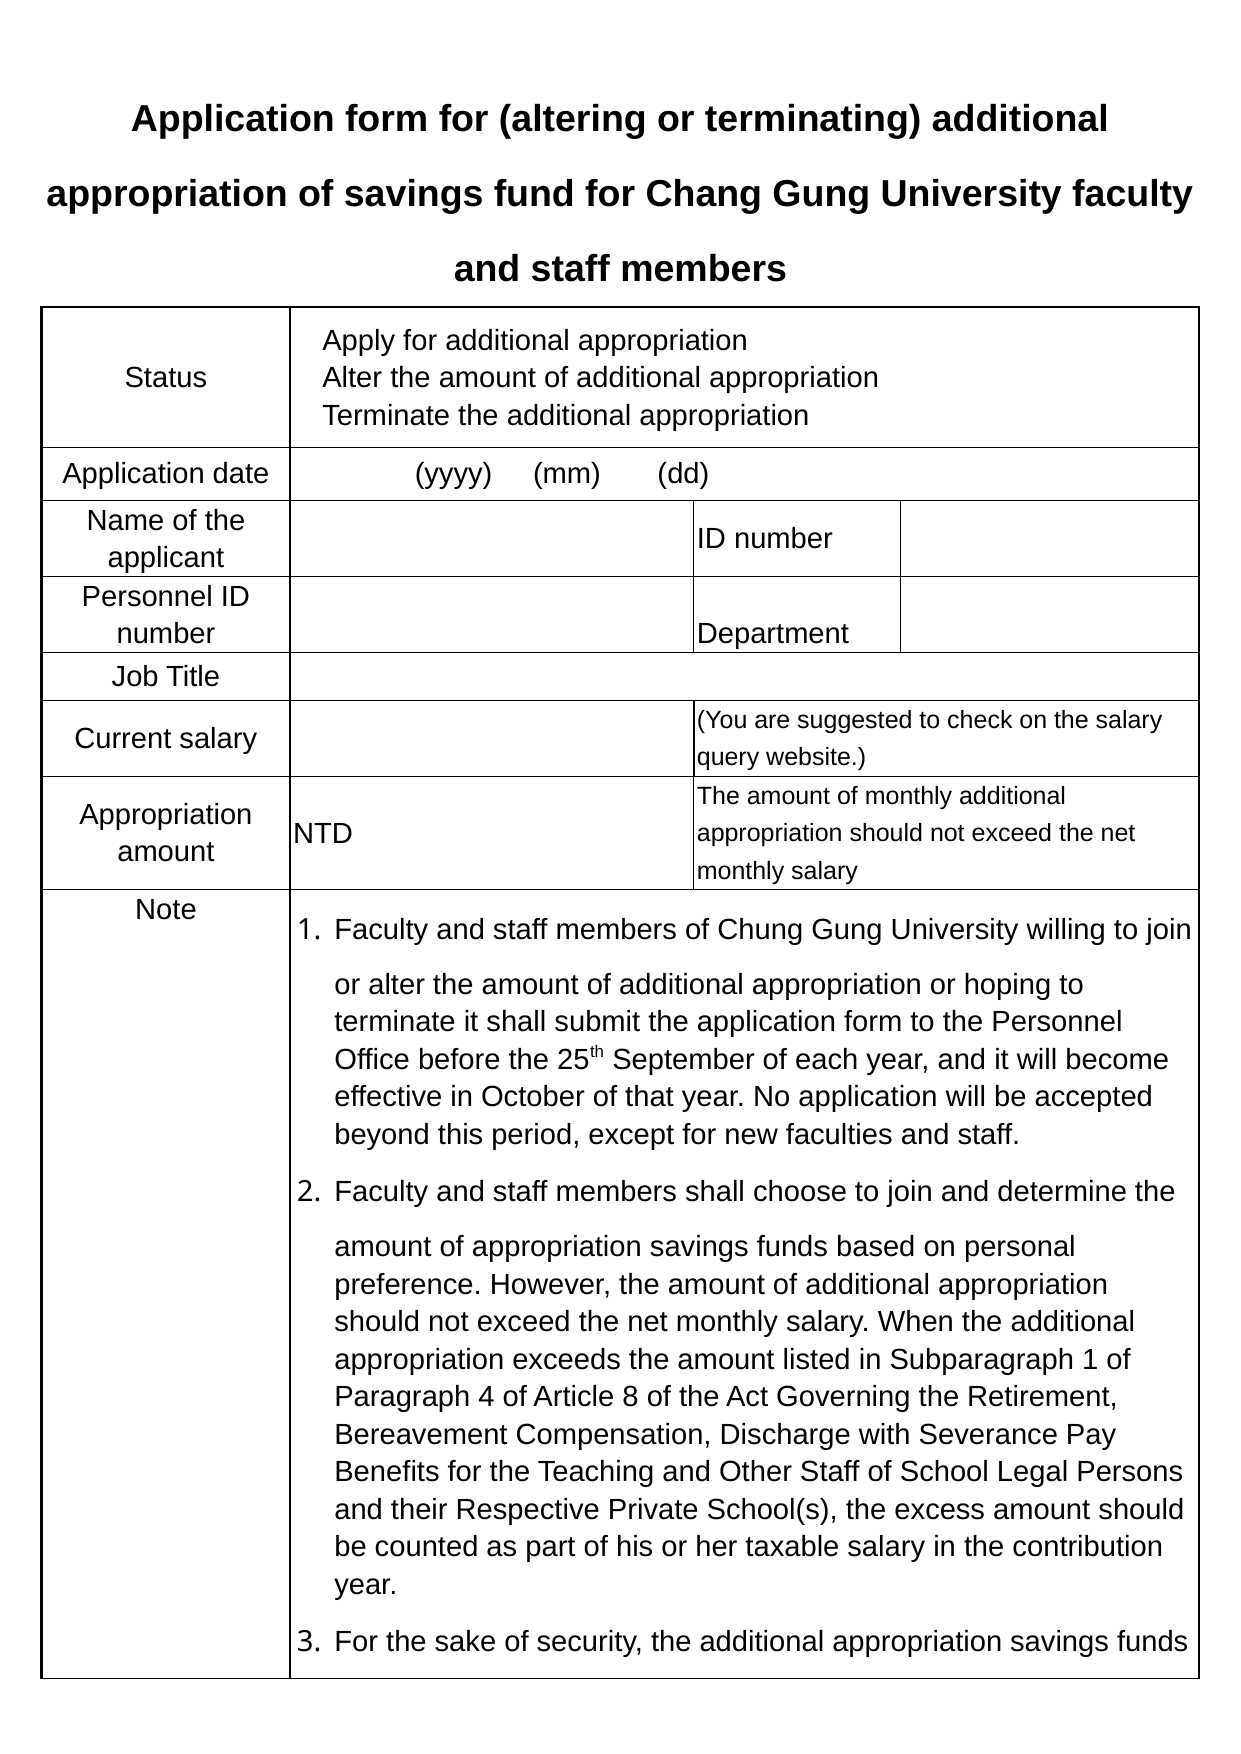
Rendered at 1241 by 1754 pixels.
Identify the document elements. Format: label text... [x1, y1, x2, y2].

table_cell [901, 577, 1198, 652]
table_cell [901, 501, 1198, 576]
table_cell Appropriation amount [43, 777, 289, 889]
table_cell Personnel ID number [43, 577, 289, 652]
table_cell NTD [291, 777, 693, 889]
table_cell [291, 701, 693, 776]
table_cell Department [694, 577, 900, 652]
table_cell [291, 653, 1198, 700]
table_cell Application date [43, 448, 289, 500]
table_cell [291, 577, 693, 652]
table_cell Current salary [43, 701, 289, 776]
table_cell (yyyy) (mm) (dd) [291, 448, 1198, 500]
table_cell Note [43, 890, 289, 1678]
table_cell Apply for additional appropriation Alter the amount of additional appropriation Terminate the additional appropriation [291, 308, 1198, 447]
table_cell Status [43, 308, 289, 447]
table_cell (You are suggested to check on the salary query website.) [695, 701, 1198, 776]
table_cell Name of the applicant [43, 501, 289, 576]
table_cell The amount of monthly additional appropriation should not exceed the net monthly salary [694, 777, 1198, 889]
table_header Application form for (altering or terminating) additional appropriation of savings fund for Chang Gung University faculty and staff members [41, 81, 1199, 306]
table_cell [291, 501, 693, 576]
table_cell Faculty and staff members of Chung Gung University willing to join or alter the amount of additional appropriation or hoping to terminate it shall submit the application form to the Personnel Office before the 25th September of each year, and it will become effective in October of that year. No application will be accepted beyond this period, except for new faculties and staff. Faculty and staff members shall choose to join and determine the amount of appropriation savings funds based on personal preference. However, the amount of additional appropriation should not exceed the net monthly salary. When the additional appropriation exceeds the amount listed in Subparagraph 1 of Paragraph 4 of Article 8 of the Act Governing the Retirement, Bereavement Compensation, Discharge with Severance Pay Benefits for the Teaching and Other Staff of School Legal Persons and their Respective Private School(s), the excess amount should be counted as part of his or her taxable salary in the contribution year. For the sake of security, the additional appropriation savings funds [291, 890, 1198, 1678]
table_cell Job Title [43, 653, 289, 700]
table_cell ID number [694, 501, 900, 576]
